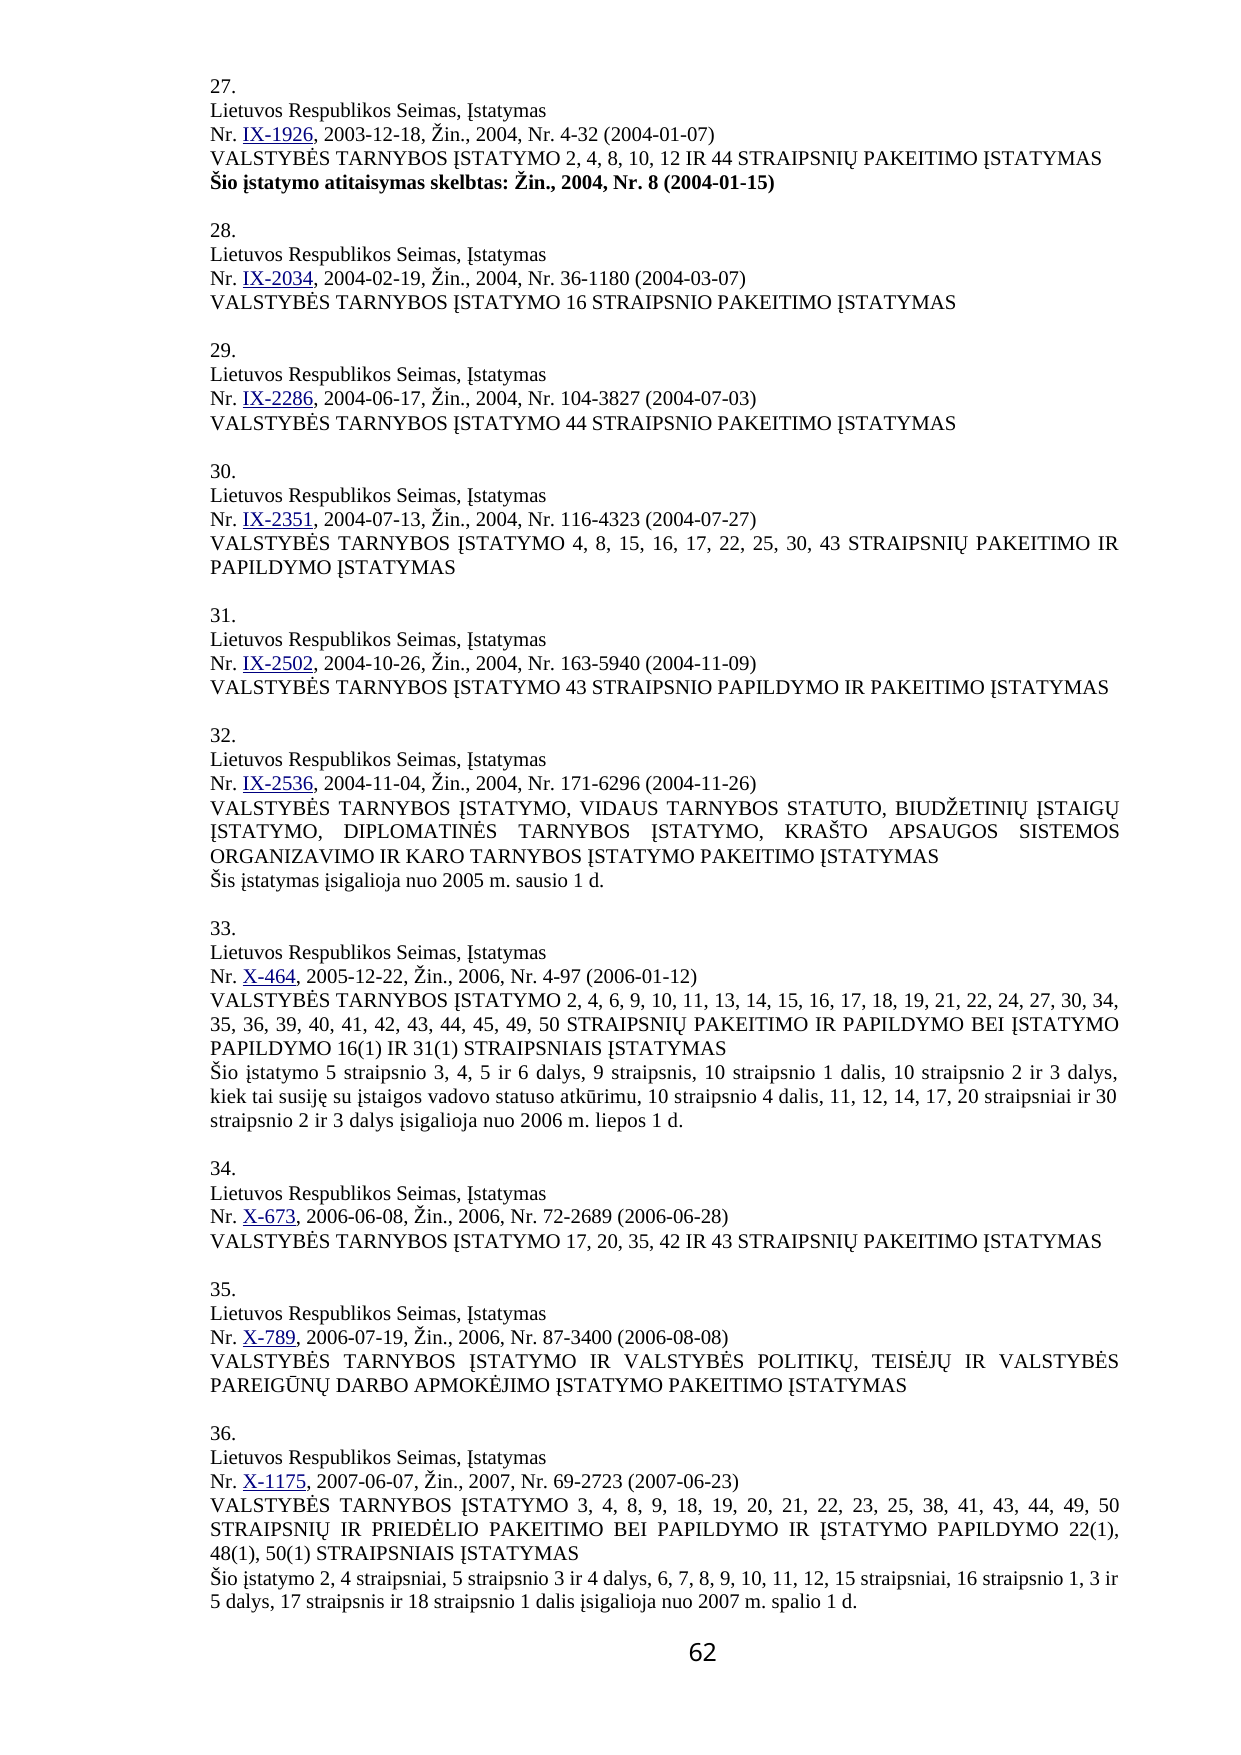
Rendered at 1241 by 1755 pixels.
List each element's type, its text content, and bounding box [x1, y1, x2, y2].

text VALSTYBĖS TARNYBOS ĮSTATYMO 2, 4, 6, 9, 10, 11, 13, 14, 15, 16, 17, 18, 19, 21, 22, 24, 27, 30, 34, 35, 36, 39, 40, 41, 42, 43, 44, 45, 49, 50 STRAIPSNIŲ PAKEITIMO IR PAPILDYMO BEI ĮSTATYMO PAPILDYMO 16(1) IR 31(1) STRAIPSNIAIS ĮSTATYMAS [210, 988, 1120, 1060]
text VALSTYBĖS TARNYBOS ĮSTATYMO 43 STRAIPSNIO PAPILDYMO IR PAKEITIMO ĮSTATYMAS [210, 675, 1120, 699]
text Nr. IX-2536, 2004-11-04, Žin., 2004, Nr. 171-6296 (2004-11-26) [210, 771, 1120, 795]
text 33. [210, 916, 1120, 940]
text VALSTYBĖS TARNYBOS ĮSTATYMO 17, 20, 35, 42 IR 43 STRAIPSNIŲ PAKEITIMO ĮSTATYMAS [210, 1228, 1120, 1253]
text 31. [210, 603, 1120, 627]
text VALSTYBĖS TARNYBOS ĮSTATYMO 2, 4, 8, 10, 12 IR 44 STRAIPSNIŲ PAKEITIMO ĮSTATYMAS [210, 146, 1120, 170]
text Lietuvos Respublikos Seimas, Įstatymas [210, 1301, 1120, 1325]
text Nr. X-673, 2006-06-08, Žin., 2006, Nr. 72-2689 (2006-06-28) [210, 1204, 1120, 1228]
text Nr. IX-2034, 2004-02-19, Žin., 2004, Nr. 36-1180 (2004-03-07) [210, 266, 1120, 290]
text Šio įstatymo 2, 4 straipsniai, 5 straipsnio 3 ir 4 dalys, 6, 7, 8, 9, 10, 11, 12, 15 straipsniai, 16 straipsnio 1, 3 ir 5 dalys, 17 straipsnis ir 18 straipsnio 1 dalis įsigalioja nuo 2007 m. spalio 1 d. [210, 1565, 1120, 1613]
text 29. [210, 338, 1120, 362]
text Šio įstatymo 5 straipsnio 3, 4, 5 ir 6 dalys, 9 straipsnis, 10 straipsnio 1 dalis, 10 straipsnio 2 ir 3 dalys, kiek tai susiję su įstaigos vadovo statuso atkūrimu, 10 straipsnio 4 dalis, 11, 12, 14, 17, 20 straipsniai ir 30 straipsnio 2 ir 3 dalys įsigalioja nuo 2006 m. liepos 1 d. [210, 1060, 1120, 1132]
text 32. [210, 723, 1120, 747]
text Lietuvos Respublikos Seimas, Įstatymas [210, 627, 1120, 651]
text Lietuvos Respublikos Seimas, Įstatymas [210, 362, 1120, 386]
text VALSTYBĖS TARNYBOS ĮSTATYMO IR VALSTYBĖS POLITIKŲ, TEISĖJŲ IR VALSTYBĖS PAREIGŪNŲ DARBO APMOKĖJIMO ĮSTATYMO PAKEITIMO ĮSTATYMAS [210, 1349, 1120, 1397]
text 35. [210, 1277, 1120, 1301]
text 34. [210, 1156, 1120, 1180]
text 28. [210, 218, 1120, 242]
text Nr. IX-1926, 2003-12-18, Žin., 2004, Nr. 4-32 (2004-01-07) [210, 122, 1120, 146]
text VALSTYBĖS TARNYBOS ĮSTATYMO 44 STRAIPSNIO PAKEITIMO ĮSTATYMAS [210, 410, 1120, 434]
text Šis įstatymas įsigalioja nuo 2005 m. sausio 1 d. [210, 868, 1120, 892]
text Lietuvos Respublikos Seimas, Įstatymas [210, 98, 1120, 122]
text Šio įstatymo atitaisymas skelbtas: Žin., 2004, Nr. 8 (2004-01-15) [210, 170, 1120, 194]
text Lietuvos Respublikos Seimas, Įstatymas [210, 483, 1120, 507]
text Nr. X-1175, 2007-06-07, Žin., 2007, Nr. 69-2723 (2007-06-23) [210, 1469, 1120, 1493]
text 27. [210, 73, 1120, 98]
text 36. [210, 1421, 1120, 1445]
text Lietuvos Respublikos Seimas, Įstatymas [210, 747, 1120, 771]
text Lietuvos Respublikos Seimas, Įstatymas [210, 1180, 1120, 1204]
text Lietuvos Respublikos Seimas, Įstatymas [210, 1445, 1120, 1469]
text VALSTYBĖS TARNYBOS ĮSTATYMO 16 STRAIPSNIO PAKEITIMO ĮSTATYMAS [210, 290, 1120, 314]
text Nr. IX-2502, 2004-10-26, Žin., 2004, Nr. 163-5940 (2004-11-09) [210, 651, 1120, 675]
text VALSTYBĖS TARNYBOS ĮSTATYMO, VIDAUS TARNYBOS STATUTO, BIUDŽETINIŲ ĮSTAIGŲ ĮSTATYMO, DIPLOMATINĖS TARNYBOS ĮSTATYMO, KRAŠTO APSAUGOS SISTEMOS ORGANIZAVIMO IR KARO TARNYBOS ĮSTATYMO PAKEITIMO ĮSTATYMAS [210, 795, 1120, 868]
text 30. [210, 458, 1120, 483]
text Nr. X-789, 2006-07-19, Žin., 2006, Nr. 87-3400 (2006-08-08) [210, 1325, 1120, 1349]
text Nr. IX-2286, 2004-06-17, Žin., 2004, Nr. 104-3827 (2004-07-03) [210, 386, 1120, 410]
text Lietuvos Respublikos Seimas, Įstatymas [210, 940, 1120, 964]
text VALSTYBĖS TARNYBOS ĮSTATYMO 3, 4, 8, 9, 18, 19, 20, 21, 22, 23, 25, 38, 41, 43, 44, 49, 50 STRAIPSNIŲ IR PRIEDĖLIO PAKEITIMO BEI PAPILDYMO IR ĮSTATYMO PAPILDYMO 22(1), 48(1), 50(1) STRAIPSNIAIS ĮSTATYMAS [210, 1493, 1120, 1565]
text Lietuvos Respublikos Seimas, Įstatymas [210, 242, 1120, 266]
text VALSTYBĖS TARNYBOS ĮSTATYMO 4, 8, 15, 16, 17, 22, 25, 30, 43 STRAIPSNIŲ PAKEITIMO IR PAPILDYMO ĮSTATYMAS [210, 531, 1120, 579]
text Nr. IX-2351, 2004-07-13, Žin., 2004, Nr. 116-4323 (2004-07-27) [210, 507, 1120, 531]
text Nr. X-464, 2005-12-22, Žin., 2006, Nr. 4-97 (2006-01-12) [210, 964, 1120, 988]
